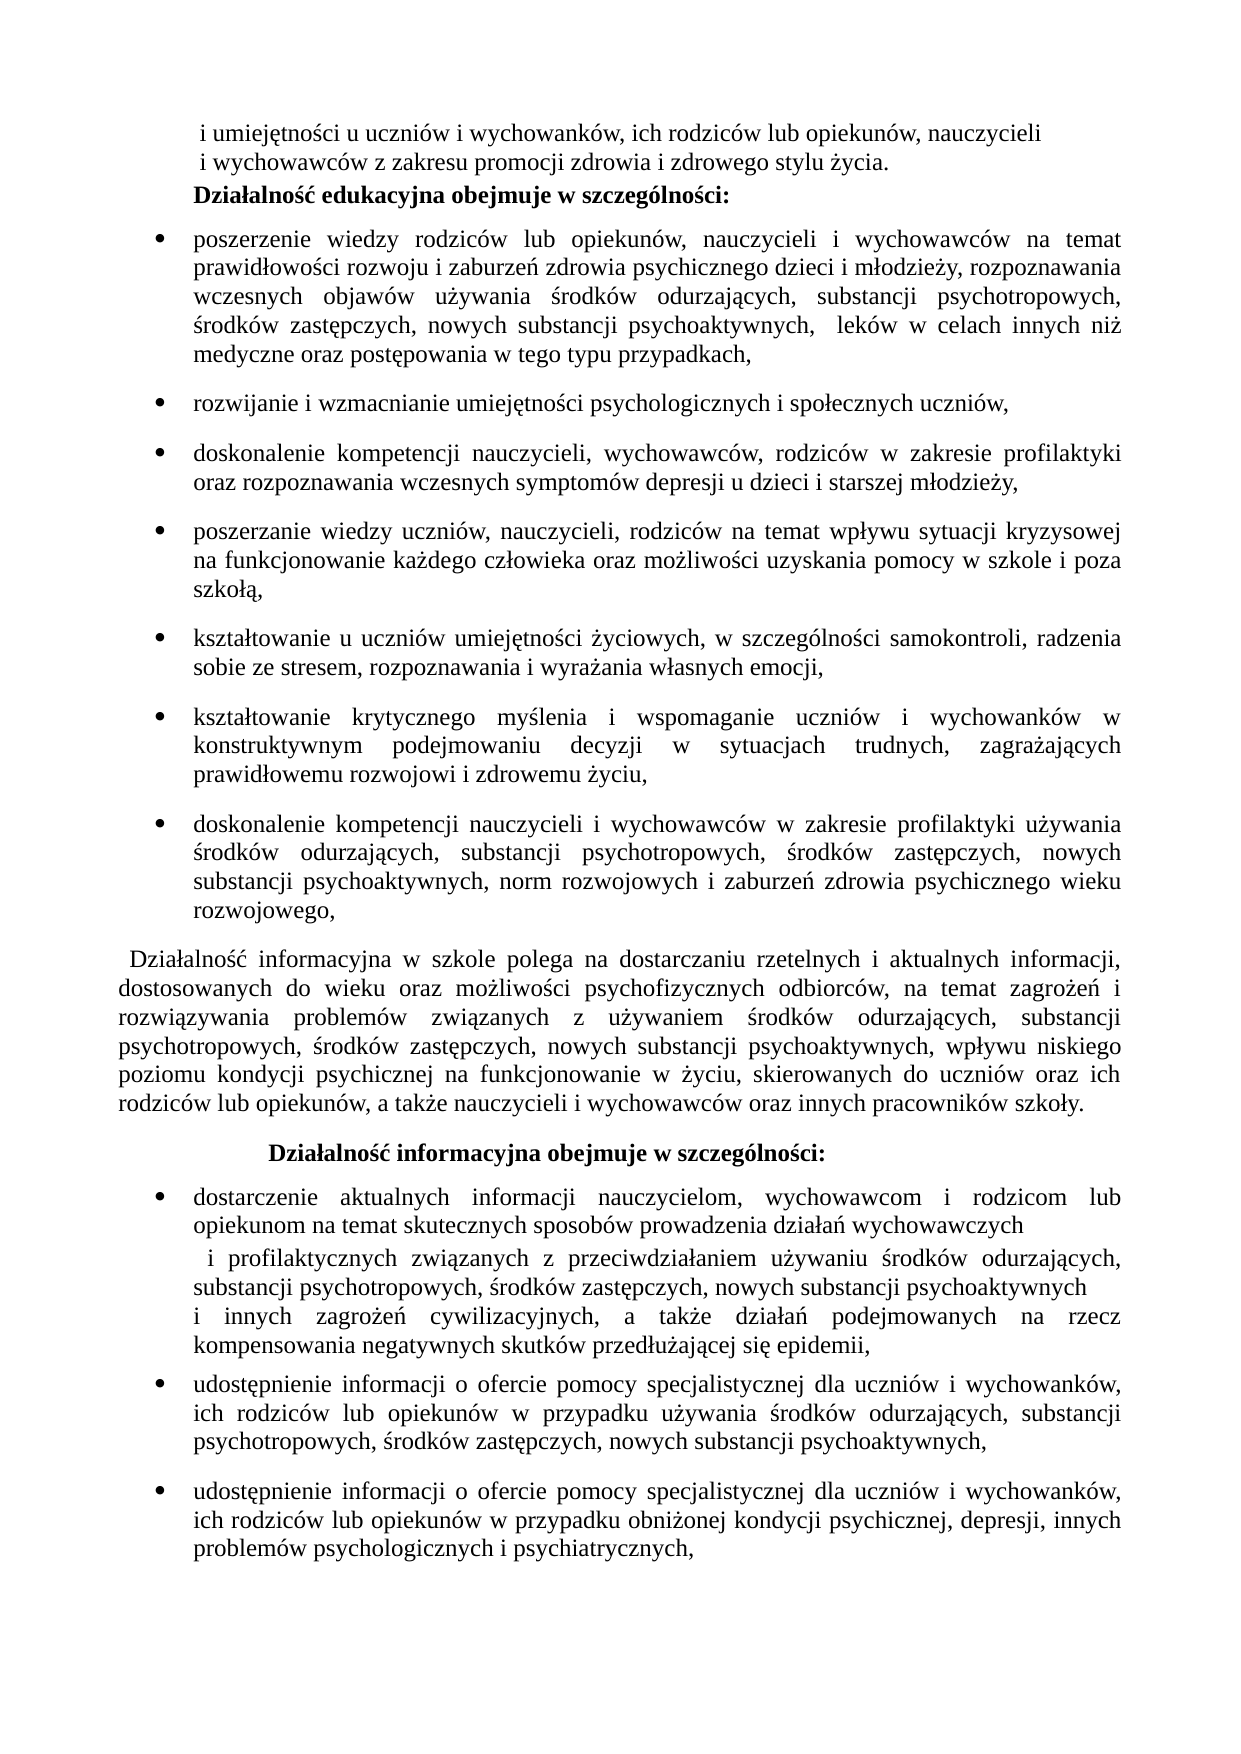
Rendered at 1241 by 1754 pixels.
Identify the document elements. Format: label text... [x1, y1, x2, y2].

text i umiejętności u uczniów i wychowanków, ich rodziców lub opiekunów, nauczycieli [193, 118, 1137, 147]
list i profilaktycznych związanych z przeciwdziałaniem używaniu środków odurzających, substancji psychotropowych, środków zastępczych, nowych substancji psychoaktywnych [156, 1243, 1122, 1301]
list doskonalenie kompetencji nauczycieli i wychowawców w zakresie profilaktyki używania środków odurzających, substancji psychotropowych, środków zastępczych, nowych substancji psychoaktywnych, norm rozwojowych i zaburzeń zdrowia psychicznego wieku rozwojowego, [156, 809, 1122, 924]
list i innych zagrożeń cywilizacyjnych, a także działań podejmowanych na rzecz kompensowania negatywnych skutków przedłużającej się epidemii, [156, 1301, 1122, 1358]
list udostępnienie informacji o ofercie pomocy specjalistycznej dla uczniów i wychowanków, ich rodziców lub opiekunów w przypadku obniżonej kondycji psychicznej, depresji, innych problemów psychologicznych i psychiatrycznych, [156, 1476, 1122, 1562]
list poszerzanie wiedzy uczniów, nauczycieli, rodziców na temat wpływu sytuacji kryzysowej na funkcjonowanie każdego człowieka oraz możliwości uzyskania pomocy w szkole i poza szkołą, [156, 516, 1122, 602]
list poszerzenie wiedzy rodziców lub opiekunów, nauczycieli i wychowawców na temat prawidłowości rozwoju i zaburzeń zdrowia psychicznego dzieci i młodzieży, rozpoznawania wczesnych objawów używania środków odurzających, substancji psychotropowych, środków zastępczych, nowych substancji psychoaktywnych, leków w celach innych niż medyczne oraz postępowania w tego typu przypadkach, [156, 224, 1122, 367]
list rozwijanie i wzmacnianie umiejętności psychologicznych i społecznych uczniów, [156, 388, 1122, 417]
list dostarczenie aktualnych informacji nauczycielom, wychowawcom i rodzicom lub opiekunom na temat skutecznych sposobów prowadzenia działań wychowawczych [156, 1182, 1122, 1239]
text Działalność edukacyjna obejmuje w szczególności: [193, 180, 1137, 209]
list Działalność informacyjna obejmuje w szczególności: [268, 1138, 1122, 1167]
list kształtowanie krytycznego myślenia i wspomaganie uczniów i wychowanków w konstruktywnym podejmowaniu decyzji w sytuacjach trudnych, zagrażających prawidłowemu rozwojowi i zdrowemu życiu, [156, 702, 1122, 788]
list Działalność informacyjna w szkole polega na dostarczaniu rzetelnych i aktualnych informacji, dostosowanych do wieku oraz możliwości psychofizycznych odbiorców, na temat zagrożeń i rozwiązywania problemów związanych z używaniem środków odurzających, substancji psychotropowych, środków zastępczych, nowych substancji psychoaktywnych, wpływu niskiego poziomu kondycji psychicznej na funkcjonowanie w życiu, skierowanych do uczniów oraz ich rodziców lub opiekunów, a także nauczycieli i wychowawców oraz innych pracowników szkoły. [118, 944, 1122, 1117]
list doskonalenie kompetencji nauczycieli, wychowawców, rodziców w zakresie profilaktyki oraz rozpoznawania wczesnych symptomów depresji u dzieci i starszej młodzieży, [156, 438, 1122, 495]
text i wychowawców z zakresu promocji zdrowia i zdrowego stylu życia. [193, 147, 1137, 176]
list kształtowanie u uczniów umiejętności życiowych, w szczególności samokontroli, radzenia sobie ze stresem, rozpoznawania i wyrażania własnych emocji, [156, 623, 1122, 681]
list udostępnienie informacji o ofercie pomocy specjalistycznej dla uczniów i wychowanków, ich rodziców lub opiekunów w przypadku używania środków odurzających, substancji psychotropowych, środków zastępczych, nowych substancji psychoaktywnych, [156, 1369, 1122, 1455]
